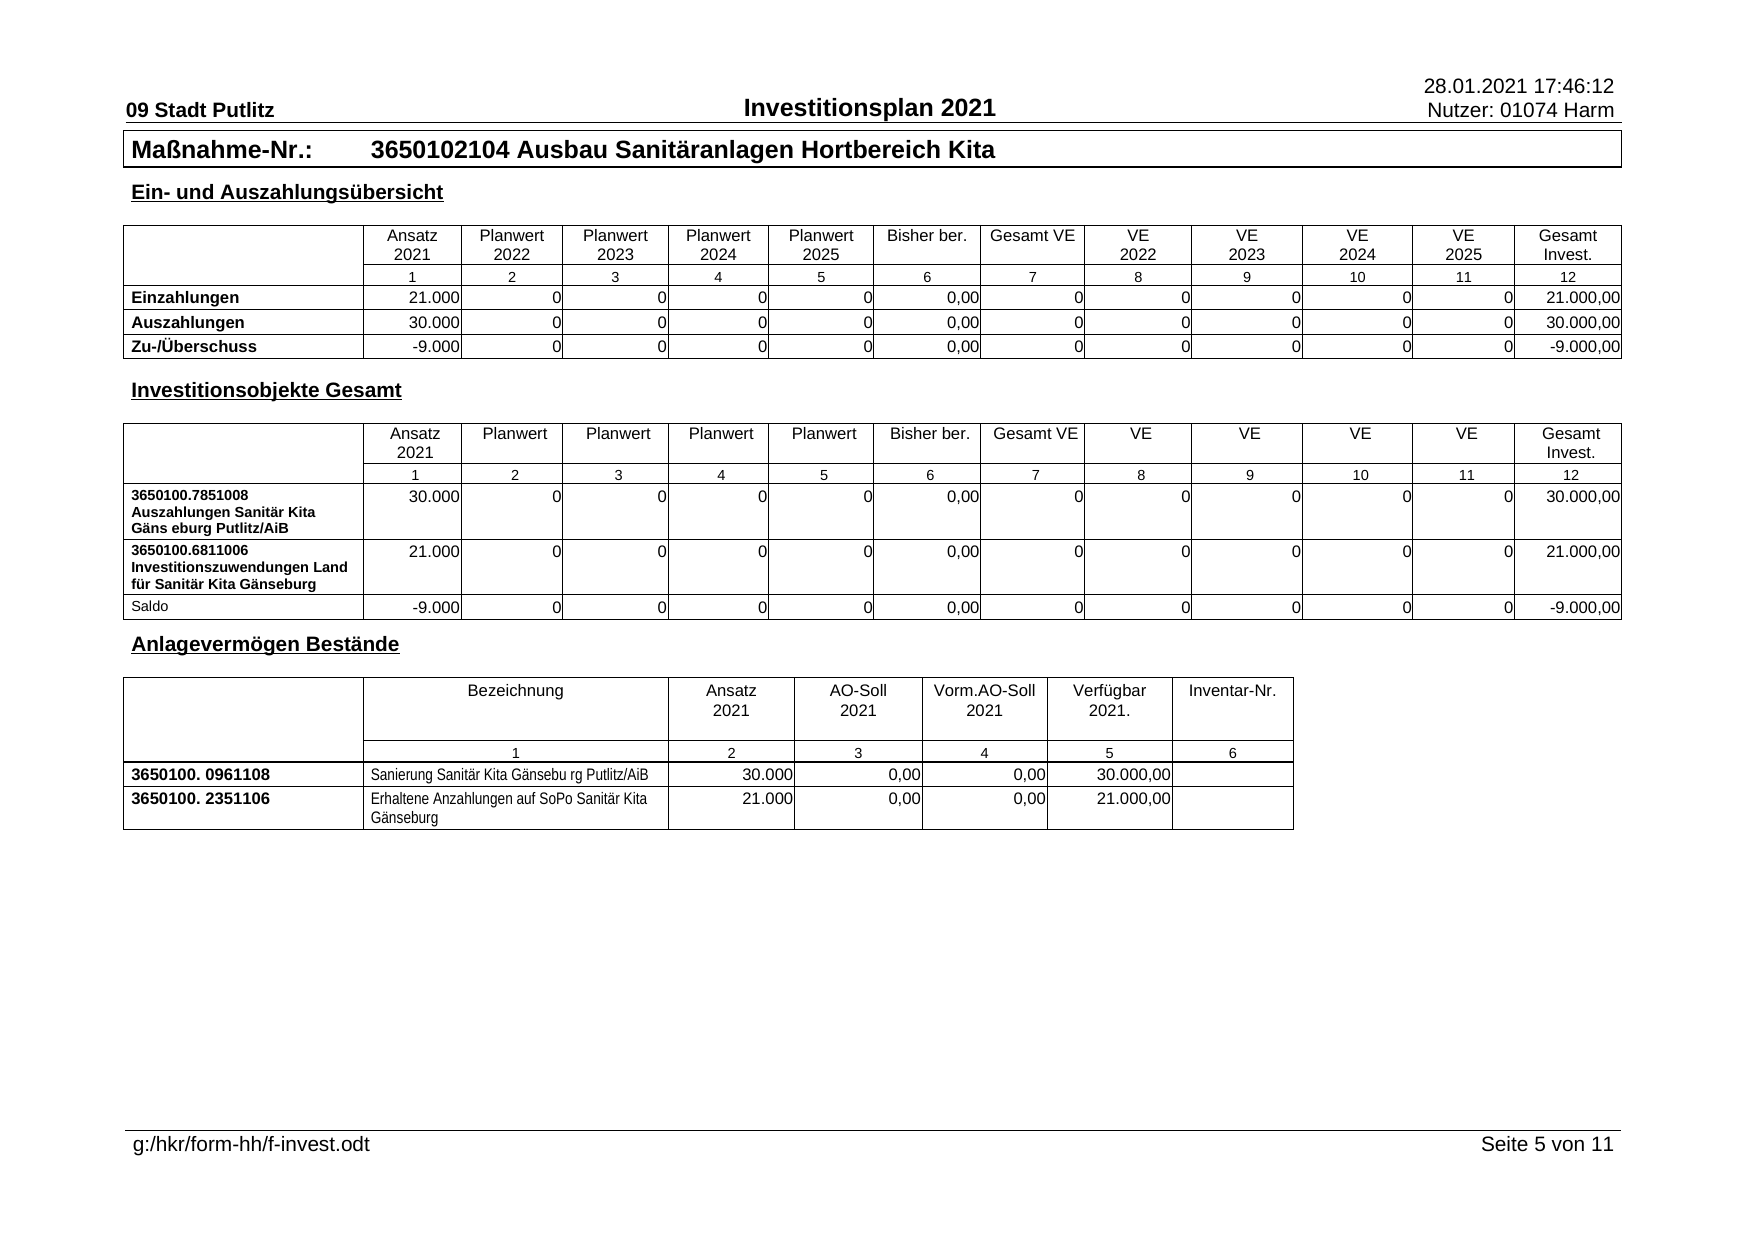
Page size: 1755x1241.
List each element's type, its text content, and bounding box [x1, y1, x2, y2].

table_cell 0 [563, 595, 668, 619]
table_cell 0,00 [874, 310, 980, 334]
table_cell 0,00 [923, 787, 1047, 829]
table_cell Planwert [669, 424, 768, 462]
table_cell 4 [923, 741, 1047, 761]
table_cell 3650100.7851008 Auszahlungen Sanitär Kita Gäns eburg Putlitz/AiB [124, 484, 363, 539]
table_cell 0 [981, 595, 1084, 619]
table_cell -9.000,00 [1515, 335, 1621, 358]
table_cell 3 [563, 265, 668, 285]
table_cell 0,00 [795, 763, 922, 786]
table_cell [1404, 677, 1514, 740]
table_cell [363, 359, 461, 366]
table_cell 0 [1413, 595, 1514, 619]
table_cell VE [1303, 424, 1412, 462]
table_cell 0 [1413, 540, 1514, 594]
table_cell 0 [1413, 286, 1514, 309]
table_cell Ansatz 2021 [669, 678, 794, 740]
table_cell 21.000,00 [1048, 787, 1172, 829]
table_cell 0 [1192, 595, 1302, 619]
table_cell 6 [1173, 741, 1293, 761]
table_cell 0 [462, 540, 562, 594]
table_cell VE 2022 [1085, 226, 1191, 264]
table_cell [124, 226, 363, 264]
table_cell 12 [1515, 464, 1621, 483]
table_cell [1356, 740, 1404, 761]
table_cell [363, 830, 668, 1087]
table_cell 0 [769, 310, 873, 334]
table_cell [124, 463, 363, 483]
table_cell 30.000,00 [1515, 310, 1621, 334]
table_cell 1 [364, 741, 668, 761]
table_cell 21.000,00 [1515, 286, 1621, 309]
table_cell 0 [1085, 595, 1191, 619]
table_cell [1615, 740, 1621, 761]
table_cell 0,00 [874, 540, 980, 594]
table_cell 30.000 [364, 310, 461, 334]
table_cell Bisher ber. [874, 226, 980, 264]
table_cell 8 [1085, 265, 1191, 285]
table_cell [1615, 677, 1621, 740]
table_cell VE [1192, 424, 1302, 462]
table_cell 0 [563, 310, 668, 334]
table_cell 0 [981, 335, 1084, 358]
table_cell Planwert 2024 [669, 226, 768, 264]
table_cell 0 [1303, 484, 1412, 539]
table_cell 0 [1413, 335, 1514, 358]
table_cell 2 [462, 464, 562, 483]
table_cell [1404, 740, 1514, 761]
table_cell 9 [1192, 265, 1302, 285]
table_cell [794, 830, 922, 1087]
table_cell [922, 830, 1047, 1087]
table_cell 0 [669, 540, 768, 594]
table_cell [1404, 761, 1514, 786]
table_cell [668, 359, 768, 366]
table_cell VE 2023 [1192, 226, 1302, 264]
table_cell Gesamt Invest. [1515, 424, 1621, 462]
table_cell 0 [1192, 286, 1302, 309]
table_cell 11 [1413, 464, 1514, 483]
table_cell 5 [1048, 741, 1172, 761]
table_cell [1294, 761, 1356, 786]
table_cell 0 [563, 484, 668, 539]
table_cell 0 [462, 595, 562, 619]
table_cell VE 2025 [1413, 226, 1514, 264]
table_cell 0 [669, 286, 768, 309]
table_cell Vorm.AO-Soll 2021 [923, 678, 1047, 740]
table_cell Planwert [563, 424, 668, 462]
table_cell 12 [1515, 265, 1621, 285]
table_cell 0 [1085, 286, 1191, 309]
table_cell 8 [1085, 464, 1191, 483]
table_cell 0 [981, 484, 1084, 539]
table_cell 30.000,00 [1515, 484, 1621, 539]
table_cell 0 [1085, 484, 1191, 539]
table_cell [981, 359, 1085, 366]
table_cell 3650102104 Ausbau Sanitäranlagen Hortbereich Kita [363, 131, 1621, 164]
table_cell Gesamt VE [981, 226, 1084, 264]
table_cell 2 [462, 265, 562, 285]
table_cell 30.000,00 [1048, 763, 1172, 786]
table_cell VE [1085, 424, 1191, 462]
table_cell 0 [563, 286, 668, 309]
table_cell 11 [1413, 265, 1514, 285]
table_cell 21.000 [669, 787, 794, 829]
table_cell [1294, 786, 1356, 829]
table_cell [124, 359, 363, 366]
table_cell Bisher ber. [874, 424, 980, 462]
table_cell 0 [563, 335, 668, 358]
table_cell 0 [981, 540, 1084, 594]
table_cell 5 [769, 265, 873, 285]
table_cell 0 [769, 595, 873, 619]
table_cell 0 [1085, 335, 1191, 358]
table_cell 0 [1413, 310, 1514, 334]
table_cell [563, 359, 668, 366]
table_cell Gesamt VE [981, 424, 1084, 462]
table_cell 0 [669, 335, 768, 358]
table_cell 30.000 [364, 484, 461, 539]
table_cell [1356, 677, 1404, 740]
table_cell [1413, 359, 1514, 366]
table_cell 0 [769, 286, 873, 309]
table_cell Zu-/Überschuss [124, 335, 363, 358]
table_cell 0 [669, 484, 768, 539]
table_cell Bezeichnung [364, 678, 668, 740]
table_cell [1085, 359, 1191, 366]
table_cell 1 [364, 464, 461, 483]
table_cell 0,00 [795, 787, 922, 829]
table_cell [124, 264, 363, 285]
table_cell Investitionsobjekte Gesamt [124, 366, 1621, 423]
table_cell 0 [1303, 335, 1412, 358]
table_cell [1514, 677, 1615, 740]
table_cell 4 [669, 265, 768, 285]
table_cell [1514, 829, 1615, 1087]
table_cell 0 [462, 484, 562, 539]
table_cell [1047, 830, 1172, 1087]
table_cell 3650100. 2351106 [124, 787, 363, 829]
table_cell 0 [1413, 484, 1514, 539]
table_cell Anlagevermögen Bestände [124, 620, 1615, 677]
table_cell 6 [874, 464, 980, 483]
table_cell AO-Soll 2021 [795, 678, 922, 740]
table_cell [1514, 786, 1615, 829]
table_cell [124, 740, 363, 761]
table_cell Auszahlungen [124, 310, 363, 334]
table_cell [124, 830, 363, 1087]
table_cell [1404, 829, 1514, 1087]
table_cell Planwert [769, 424, 873, 462]
table_cell Planwert 2022 [462, 226, 562, 264]
table_cell 21.000,00 [1515, 540, 1621, 594]
table_cell -9.000 [364, 335, 461, 358]
table_cell Ansatz 2021 [364, 424, 461, 462]
table_cell [1356, 829, 1404, 1087]
table_cell Planwert [462, 424, 562, 462]
table_cell 0 [1192, 484, 1302, 539]
table_cell 0 [1192, 335, 1302, 358]
table_cell 0,00 [874, 286, 980, 309]
table_cell Ansatz 2021 [364, 226, 461, 264]
table_cell Planwert 2023 [563, 226, 668, 264]
table_cell 0 [981, 286, 1084, 309]
table_cell 4 [669, 464, 768, 483]
table_cell [124, 424, 363, 462]
table_cell 5 [769, 464, 873, 483]
table_cell 0 [669, 310, 768, 334]
table_cell 0,00 [874, 595, 980, 619]
table_cell [124, 678, 363, 740]
table_cell [461, 359, 563, 366]
table_cell 0 [981, 310, 1084, 334]
table_cell 9 [1192, 464, 1302, 483]
table_cell 0 [1303, 310, 1412, 334]
table_cell [874, 359, 981, 366]
table_cell Einzahlungen [124, 286, 363, 309]
table_cell 21.000 [364, 286, 461, 309]
table_cell Maßnahme-Nr.: [124, 131, 363, 164]
table_cell 3 [563, 464, 668, 483]
table_cell [1514, 740, 1615, 761]
table_cell [1356, 761, 1404, 786]
table_cell 7 [981, 265, 1084, 285]
table_cell Sanierung Sanitär Kita Gänsebu rg Putlitz/AiB [364, 763, 668, 786]
table_cell 0 [769, 484, 873, 539]
table_cell 6 [874, 265, 980, 285]
table_cell 3650100. 0961108 [124, 763, 363, 786]
table_cell [768, 359, 874, 366]
table_cell [1173, 787, 1293, 829]
table_cell 0 [1192, 540, 1302, 594]
table_cell 30.000 [669, 763, 794, 786]
table_cell 0 [769, 335, 873, 358]
table_cell Gesamt Invest. [1515, 226, 1621, 264]
table_cell [1172, 830, 1293, 1087]
table_cell [1514, 359, 1621, 366]
table_cell Verfügbar 2021. [1048, 678, 1172, 740]
table_cell [1191, 359, 1302, 366]
table_cell 0 [1085, 540, 1191, 594]
table_cell 3650100.6811006 Investitionszuwendungen Land für Sanitär Kita Gänseburg [124, 540, 363, 594]
table_cell [1514, 761, 1615, 786]
table_cell 0 [462, 335, 562, 358]
table_cell [1173, 763, 1293, 786]
table_cell VE 2024 [1303, 226, 1412, 264]
table_cell 0 [1303, 540, 1412, 594]
table_cell -9.000 [364, 595, 461, 619]
table_cell VE [1413, 424, 1514, 462]
table_cell 10 [1303, 265, 1412, 285]
table_cell 2 [669, 741, 794, 761]
table_cell 0 [1303, 595, 1412, 619]
table_cell [1404, 786, 1514, 829]
table_cell 21.000 [364, 540, 461, 594]
table_cell 10 [1303, 464, 1412, 483]
table_cell [1293, 829, 1356, 1087]
table_cell 3 [795, 741, 922, 761]
table_cell 0 [1303, 286, 1412, 309]
table_cell Ein- und Auszahlungsübersicht [124, 168, 1621, 225]
table_cell Saldo [124, 595, 363, 619]
table_cell [1615, 761, 1621, 786]
table_cell -9.000,00 [1515, 595, 1621, 619]
table_cell 0 [563, 540, 668, 594]
table_cell 0 [769, 540, 873, 594]
table_cell 0,00 [923, 763, 1047, 786]
table_cell [668, 830, 794, 1087]
table_cell 1 [364, 265, 461, 285]
table_cell [1615, 786, 1621, 829]
table_cell 7 [981, 464, 1084, 483]
table_cell Planwert 2025 [769, 226, 873, 264]
table_cell 0,00 [874, 484, 980, 539]
table_cell Erhaltene Anzahlungen auf SoPo Sanitär Kita Gänseburg [364, 787, 668, 829]
table_cell [1615, 829, 1621, 1087]
table_cell [1615, 620, 1621, 677]
table_cell [1294, 677, 1356, 740]
table_cell Inventar-Nr. [1173, 678, 1293, 740]
table_cell 0 [1192, 310, 1302, 334]
table_cell 0,00 [874, 335, 980, 358]
table_cell [1302, 359, 1413, 366]
table_cell [1356, 786, 1404, 829]
table_cell [1294, 740, 1356, 761]
table_cell 0 [462, 286, 562, 309]
table_cell 0 [1085, 310, 1191, 334]
table_cell 0 [462, 310, 562, 334]
table_cell 0 [669, 595, 768, 619]
